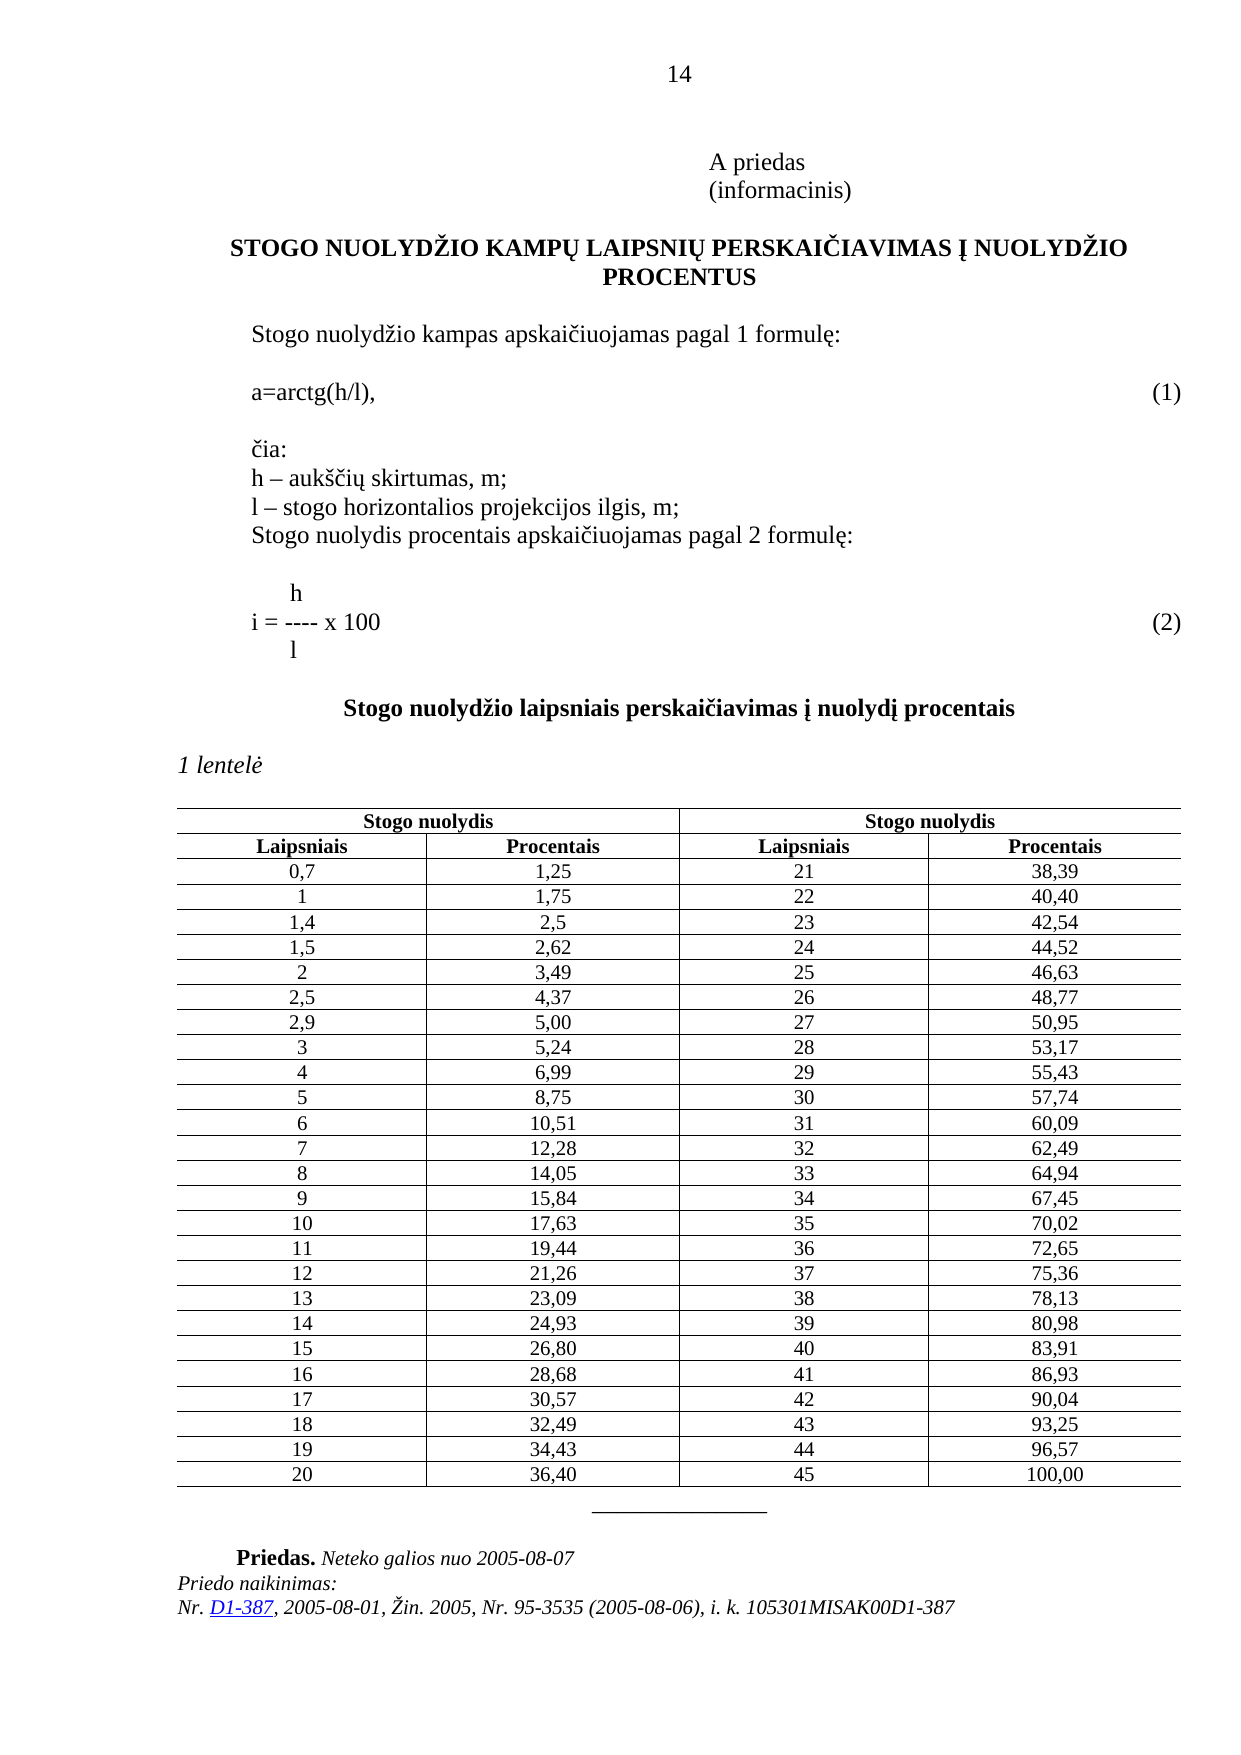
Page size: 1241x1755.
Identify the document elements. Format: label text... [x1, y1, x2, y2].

table_cell 83,91 [929, 1336, 1181, 1360]
table_cell 8 [177, 1161, 426, 1185]
text Priedas. Neteko galios nuo 2005-08-07 [177, 1544, 1181, 1571]
table_cell 48,77 [929, 985, 1181, 1009]
table_cell 78,13 [929, 1286, 1181, 1310]
table_cell 2,5 [427, 910, 679, 934]
table_cell 44,52 [929, 935, 1181, 959]
table_cell 17,63 [427, 1211, 679, 1235]
table_cell 70,02 [929, 1211, 1181, 1235]
table_cell 14,05 [427, 1161, 679, 1185]
table_cell 12,28 [427, 1136, 679, 1159]
table_cell 17 [177, 1387, 426, 1411]
text (informacinis) [177, 176, 1181, 204]
table_cell 35 [680, 1211, 928, 1235]
text i = ---- x 100 (2) [177, 607, 1181, 636]
text l [177, 636, 1181, 664]
text h – aukščių skirtumas, m; [177, 463, 1181, 492]
table_cell Procentais [929, 834, 1181, 858]
table_cell 11 [177, 1236, 426, 1260]
table_cell 0,7 [177, 859, 426, 883]
table_cell 40,40 [929, 885, 1181, 908]
table_cell 30,57 [427, 1387, 679, 1411]
table_cell 5,00 [427, 1010, 679, 1034]
table_cell 64,94 [929, 1161, 1181, 1185]
table_cell 9 [177, 1186, 426, 1210]
table_cell 4,37 [427, 985, 679, 1009]
table_cell 21 [680, 859, 928, 883]
text Stogo nuolydžio laipsniais perskaičiavimas į nuolydį procentais [177, 693, 1181, 722]
table_cell 23 [680, 910, 928, 934]
table_cell 1 [177, 885, 426, 908]
table_cell 31 [680, 1110, 928, 1134]
table_cell 26,80 [427, 1336, 679, 1360]
table_cell 24,93 [427, 1311, 679, 1335]
table_cell 53,17 [929, 1035, 1181, 1059]
table_cell 46,63 [929, 960, 1181, 984]
text 1 lentelė [177, 751, 1181, 779]
table_cell 3 [177, 1035, 426, 1059]
table_cell 10,51 [427, 1110, 679, 1134]
table_cell 32,49 [427, 1412, 679, 1436]
table_cell 90,04 [929, 1387, 1181, 1411]
table_cell 93,25 [929, 1412, 1181, 1436]
text Priedo naikinimas: [177, 1571, 1181, 1595]
table_cell 3,49 [427, 960, 679, 984]
table_cell 29 [680, 1060, 928, 1084]
table_cell 41 [680, 1361, 928, 1386]
table_cell 13 [177, 1286, 426, 1310]
table_cell 4 [177, 1060, 426, 1084]
table_cell 75,36 [929, 1261, 1181, 1285]
table_cell 45 [680, 1462, 928, 1486]
text Stogo nuolydžio kampas apskaičiuojamas pagal 1 formulę: [177, 319, 1181, 348]
table_header Stogo nuolydis [177, 809, 679, 833]
table_cell 10 [177, 1211, 426, 1235]
table_cell 32 [680, 1136, 928, 1159]
table_cell 1,75 [427, 885, 679, 908]
table_cell 19 [177, 1437, 426, 1461]
table_cell 38,39 [929, 859, 1181, 883]
table_cell 60,09 [929, 1110, 1181, 1134]
table_cell Procentais [427, 834, 679, 858]
table_cell 80,98 [929, 1311, 1181, 1335]
table_cell 34,43 [427, 1437, 679, 1461]
table_cell 28,68 [427, 1361, 679, 1386]
table_cell 20 [177, 1462, 426, 1486]
table_cell 44 [680, 1437, 928, 1461]
text A priedas [177, 147, 1181, 176]
table_cell 15 [177, 1336, 426, 1360]
table_cell 14 [177, 1311, 426, 1335]
table_cell 24 [680, 935, 928, 959]
table_cell 96,57 [929, 1437, 1181, 1461]
text l – stogo horizontalios projekcijos ilgis, m; [177, 492, 1181, 521]
table_cell 38 [680, 1286, 928, 1310]
text h [177, 578, 1181, 607]
table_cell 8,75 [427, 1085, 679, 1109]
text a=arctg(h/l), (1) [177, 377, 1181, 406]
table_cell 42 [680, 1387, 928, 1411]
table_cell 7 [177, 1136, 426, 1159]
text Nr. D1-387, 2005-08-01, Žin. 2005, Nr. 95-3535 (2005-08-06), i. k. 105301MISAK00D1-387 [177, 1595, 1181, 1619]
table_cell 72,65 [929, 1236, 1181, 1260]
text čia: [177, 434, 1181, 463]
table_cell 27 [680, 1010, 928, 1034]
table_cell 5 [177, 1085, 426, 1109]
table_cell 18 [177, 1412, 426, 1436]
table_cell 6 [177, 1110, 426, 1134]
table_cell 34 [680, 1186, 928, 1210]
table_cell 36 [680, 1236, 928, 1260]
table_cell 19,44 [427, 1236, 679, 1260]
table_cell 100,00 [929, 1462, 1181, 1486]
table_cell 2,5 [177, 985, 426, 1009]
table_cell 16 [177, 1361, 426, 1386]
table_cell 40 [680, 1336, 928, 1360]
table_cell 25 [680, 960, 928, 984]
table_cell 43 [680, 1412, 928, 1436]
table_cell 39 [680, 1311, 928, 1335]
table_cell Laipsniais [680, 834, 928, 858]
table_cell 12 [177, 1261, 426, 1285]
table_cell 23,09 [427, 1286, 679, 1310]
table_cell 33 [680, 1161, 928, 1185]
table_cell 2,62 [427, 935, 679, 959]
table_cell 30 [680, 1085, 928, 1109]
table_cell 28 [680, 1035, 928, 1059]
table_cell 22 [680, 885, 928, 908]
text Stogo nuolydis procentais apskaičiuojamas pagal 2 formulę: [177, 521, 1181, 549]
text STOGO NUOLYDŽIO KAMPŲ LAIPSNIŲ PERSKAIČIAVIMAS Į NUOLYDŽIO PROCENTUS [177, 233, 1181, 291]
table_cell 67,45 [929, 1186, 1181, 1210]
table_cell 1,5 [177, 935, 426, 959]
table_cell 36,40 [427, 1462, 679, 1486]
table_cell 57,74 [929, 1085, 1181, 1109]
table_header Stogo nuolydis [680, 809, 1181, 833]
table_cell 50,95 [929, 1010, 1181, 1034]
table_cell 26 [680, 985, 928, 1009]
table_cell 55,43 [929, 1060, 1181, 1084]
table_cell 21,26 [427, 1261, 679, 1285]
table_cell 42,54 [929, 910, 1181, 934]
table_cell 15,84 [427, 1186, 679, 1210]
table_cell 1,4 [177, 910, 426, 934]
table_cell 86,93 [929, 1361, 1181, 1386]
table_cell Laipsniais [177, 834, 426, 858]
table_cell 5,24 [427, 1035, 679, 1059]
table_cell 2,9 [177, 1010, 426, 1034]
table_cell 37 [680, 1261, 928, 1285]
table_cell 62,49 [929, 1136, 1181, 1159]
table_cell 2 [177, 960, 426, 984]
text ______________ [177, 1487, 1181, 1516]
table_cell 6,99 [427, 1060, 679, 1084]
table_cell 1,25 [427, 859, 679, 883]
